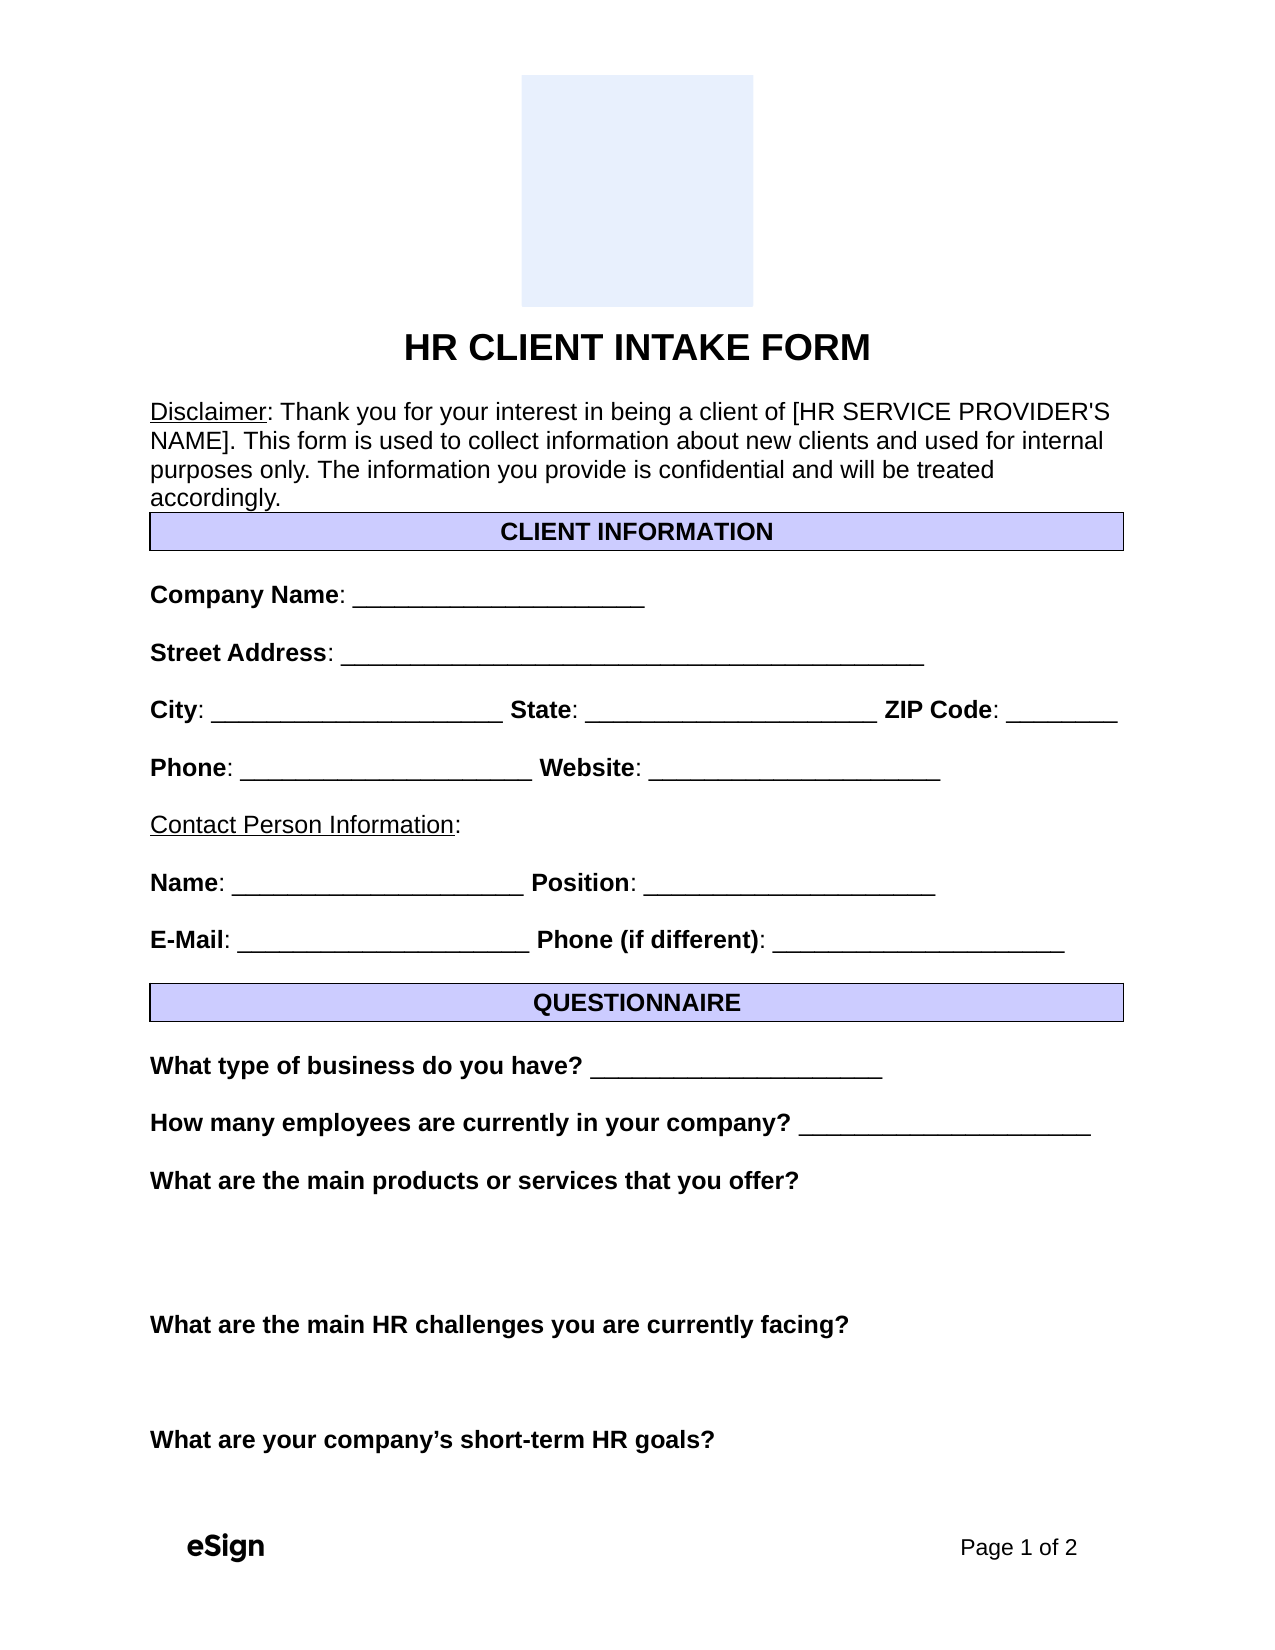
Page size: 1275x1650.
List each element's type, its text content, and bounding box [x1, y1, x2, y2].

text What are your company’s short-term HR goals? [150, 1424, 1125, 1453]
text Contact Person Information: [150, 810, 1125, 839]
text Company Name: _____________________ [150, 580, 1125, 609]
text HR CLIENT INTAKE FORM [150, 325, 1125, 368]
text E-Mail: _____________________ Phone (if different): _____________________ [150, 925, 1125, 954]
text What type of business do you have? _____________________ [150, 1051, 1125, 1079]
text What are the main products or services that you offer? [150, 1166, 1125, 1194]
text Name: _____________________ Position: _____________________ [150, 868, 1125, 896]
table_header CLIENT INFORMATION [151, 513, 1123, 550]
text City: _____________________ State: _____________________ ZIP Code: ________ [150, 695, 1125, 724]
text Disclaimer: Thank you for your interest in being a client of [HR SERVICE PROVIDER'S NAME]. This form is used to collect information about new clients and used for internal purposes only. The information you provide is confidential and will be treated accordingly. [150, 397, 1125, 512]
table_header QUESTIONNAIRE [151, 984, 1123, 1021]
text Phone: _____________________ Website: _____________________ [150, 753, 1125, 781]
text Street Address: __________________________________________ [150, 638, 1125, 666]
text What are the main HR challenges you are currently facing? [150, 1309, 1125, 1338]
text How many employees are currently in your company? _____________________ [150, 1108, 1125, 1137]
